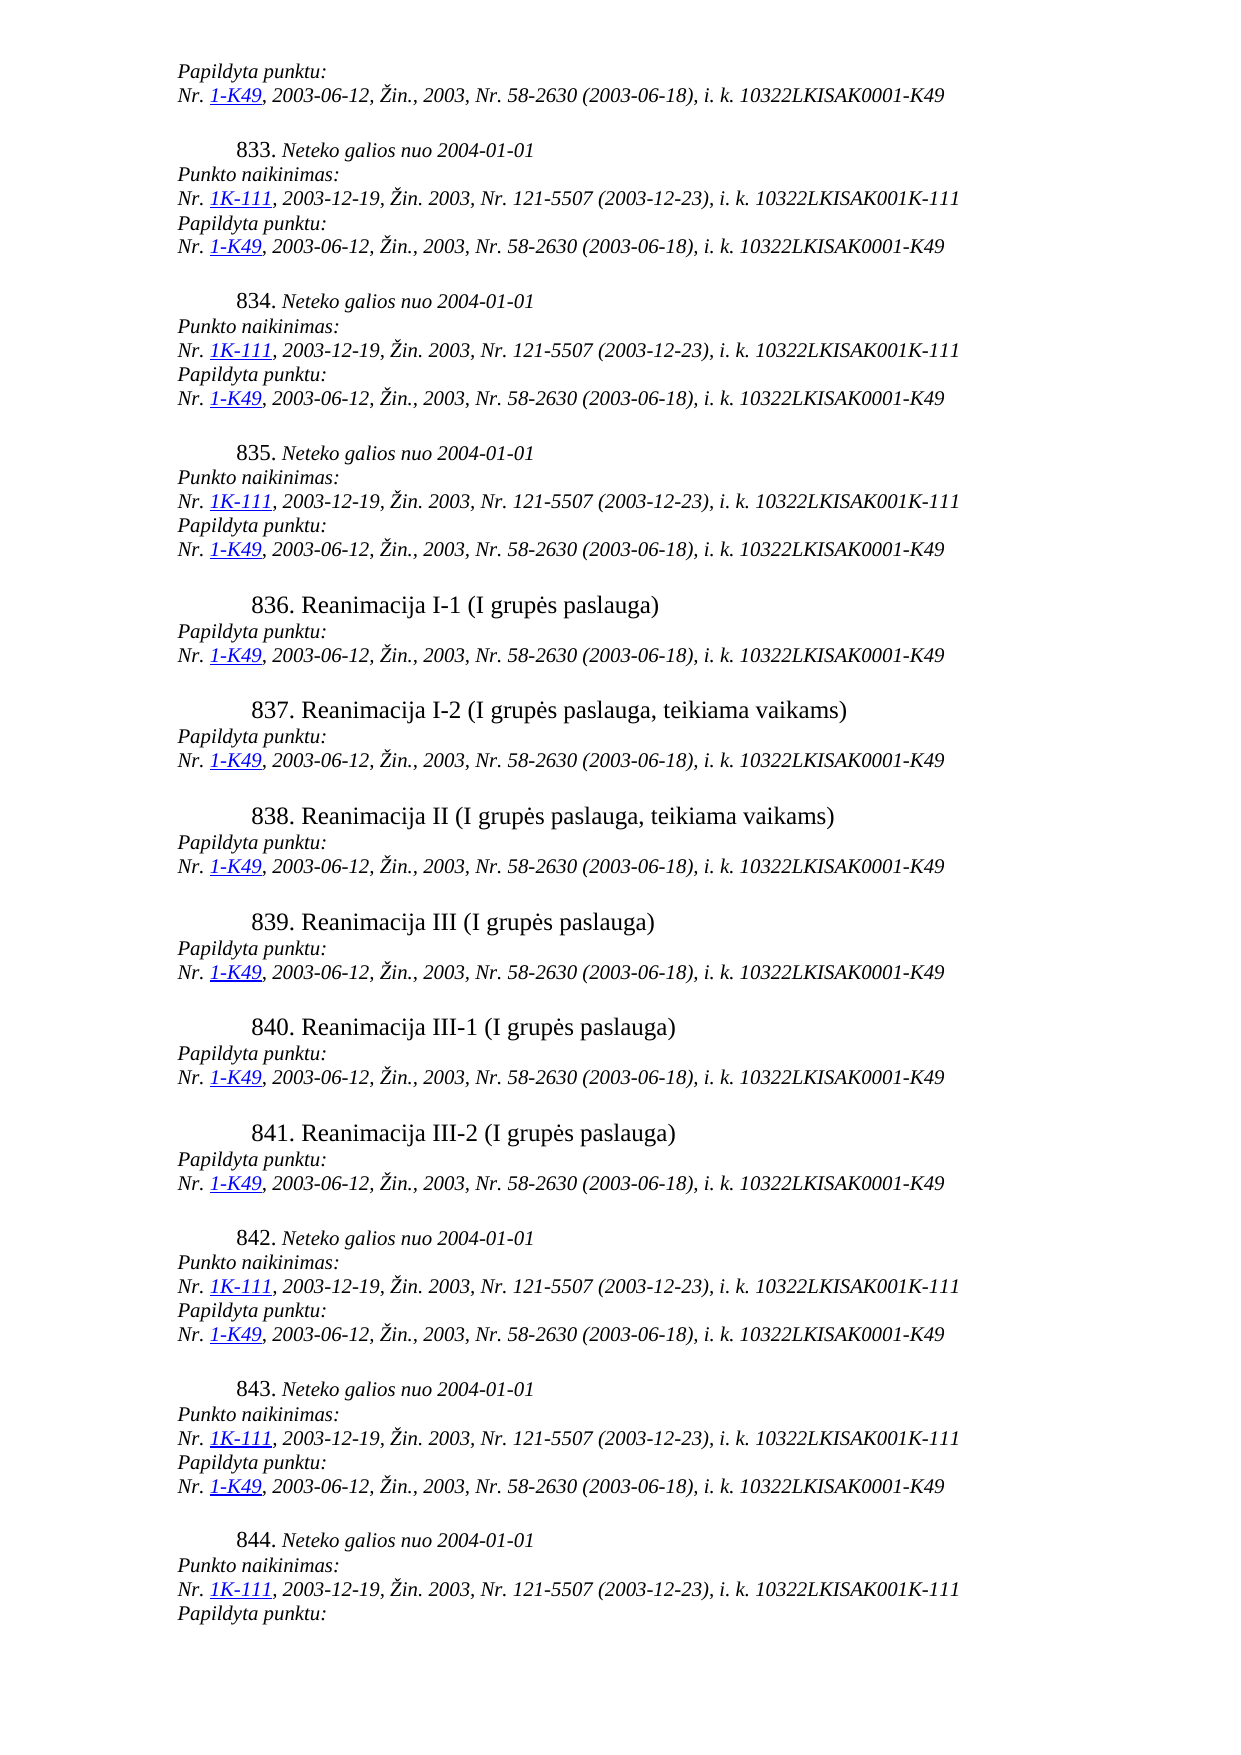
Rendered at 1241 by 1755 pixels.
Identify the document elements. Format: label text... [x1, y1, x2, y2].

text Papildyta punktu: [177, 1041, 1181, 1065]
text Papildyta punktu: [177, 513, 1181, 537]
text Nr. 1-K49, 2003-06-12, Žin., 2003, Nr. 58-2630 (2003-06-18), i. k. 10322LKISAK0001-K49 [177, 83, 1181, 107]
text Nr. 1-K49, 2003-06-12, Žin., 2003, Nr. 58-2630 (2003-06-18), i. k. 10322LKISAK0001-K49 [177, 537, 1181, 561]
text 835. Neteko galios nuo 2004-01-01 [177, 439, 1181, 465]
text Papildyta punktu: [177, 1601, 1181, 1625]
text Nr. 1-K49, 2003-06-12, Žin., 2003, Nr. 58-2630 (2003-06-18), i. k. 10322LKISAK0001-K49 [177, 748, 1181, 772]
text 843. Neteko galios nuo 2004-01-01 [177, 1375, 1181, 1401]
text Nr. 1-K49, 2003-06-12, Žin., 2003, Nr. 58-2630 (2003-06-18), i. k. 10322LKISAK0001-K49 [177, 234, 1181, 258]
text Punkto naikinimas: [177, 1553, 1181, 1577]
text Papildyta punktu: [177, 1298, 1181, 1322]
text 839. Reanimacija III (I grupės paslauga) [177, 907, 1181, 936]
text Nr. 1K-111, 2003-12-19, Žin. 2003, Nr. 121-5507 (2003-12-23), i. k. 10322LKISAK001K-111 [177, 186, 1181, 210]
text Punkto naikinimas: [177, 1401, 1181, 1426]
text Nr. 1-K49, 2003-06-12, Žin., 2003, Nr. 58-2630 (2003-06-18), i. k. 10322LKISAK0001-K49 [177, 386, 1181, 410]
text 844. Neteko galios nuo 2004-01-01 [177, 1526, 1181, 1553]
text Nr. 1-K49, 2003-06-12, Žin., 2003, Nr. 58-2630 (2003-06-18), i. k. 10322LKISAK0001-K49 [177, 1474, 1181, 1498]
text Nr. 1K-111, 2003-12-19, Žin. 2003, Nr. 121-5507 (2003-12-23), i. k. 10322LKISAK001K-111 [177, 1426, 1181, 1449]
text Nr. 1-K49, 2003-06-12, Žin., 2003, Nr. 58-2630 (2003-06-18), i. k. 10322LKISAK0001-K49 [177, 1171, 1181, 1195]
text Nr. 1-K49, 2003-06-12, Žin., 2003, Nr. 58-2630 (2003-06-18), i. k. 10322LKISAK0001-K49 [177, 1322, 1181, 1346]
text 837. Reanimacija I-2 (I grupės paslauga, teikiama vaikams) [177, 696, 1181, 724]
text Papildyta punktu: [177, 362, 1181, 386]
text Nr. 1-K49, 2003-06-12, Žin., 2003, Nr. 58-2630 (2003-06-18), i. k. 10322LKISAK0001-K49 [177, 1065, 1181, 1089]
text Nr. 1-K49, 2003-06-12, Žin., 2003, Nr. 58-2630 (2003-06-18), i. k. 10322LKISAK0001-K49 [177, 643, 1181, 667]
text Nr. 1K-111, 2003-12-19, Žin. 2003, Nr. 121-5507 (2003-12-23), i. k. 10322LKISAK001K-111 [177, 338, 1181, 362]
text 834. Neteko galios nuo 2004-01-01 [177, 287, 1181, 314]
text 836. Reanimacija I-1 (I grupės paslauga) [177, 590, 1181, 619]
text Papildyta punktu: [177, 619, 1181, 643]
text Papildyta punktu: [177, 724, 1181, 748]
text Nr. 1K-111, 2003-12-19, Žin. 2003, Nr. 121-5507 (2003-12-23), i. k. 10322LKISAK001K-111 [177, 1274, 1181, 1298]
text Papildyta punktu: [177, 210, 1181, 234]
text Papildyta punktu: [177, 830, 1181, 854]
text Papildyta punktu: [177, 59, 1181, 83]
text Nr. 1K-111, 2003-12-19, Žin. 2003, Nr. 121-5507 (2003-12-23), i. k. 10322LKISAK001K-111 [177, 1577, 1181, 1601]
text 838. Reanimacija II (I grupės paslauga, teikiama vaikams) [177, 801, 1181, 830]
text Papildyta punktu: [177, 1449, 1181, 1474]
text Nr. 1-K49, 2003-06-12, Žin., 2003, Nr. 58-2630 (2003-06-18), i. k. 10322LKISAK0001-K49 [177, 960, 1181, 984]
text 840. Reanimacija III-1 (I grupės paslauga) [177, 1012, 1181, 1041]
text Papildyta punktu: [177, 1147, 1181, 1171]
text Punkto naikinimas: [177, 465, 1181, 489]
text Punkto naikinimas: [177, 162, 1181, 186]
text 842. Neteko galios nuo 2004-01-01 [177, 1224, 1181, 1250]
text Nr. 1K-111, 2003-12-19, Žin. 2003, Nr. 121-5507 (2003-12-23), i. k. 10322LKISAK001K-111 [177, 489, 1181, 513]
text 841. Reanimacija III-2 (I grupės paslauga) [177, 1118, 1181, 1147]
text 833. Neteko galios nuo 2004-01-01 [177, 136, 1181, 162]
text Punkto naikinimas: [177, 1250, 1181, 1274]
text Papildyta punktu: [177, 936, 1181, 960]
text Punkto naikinimas: [177, 314, 1181, 338]
text Nr. 1-K49, 2003-06-12, Žin., 2003, Nr. 58-2630 (2003-06-18), i. k. 10322LKISAK0001-K49 [177, 854, 1181, 878]
